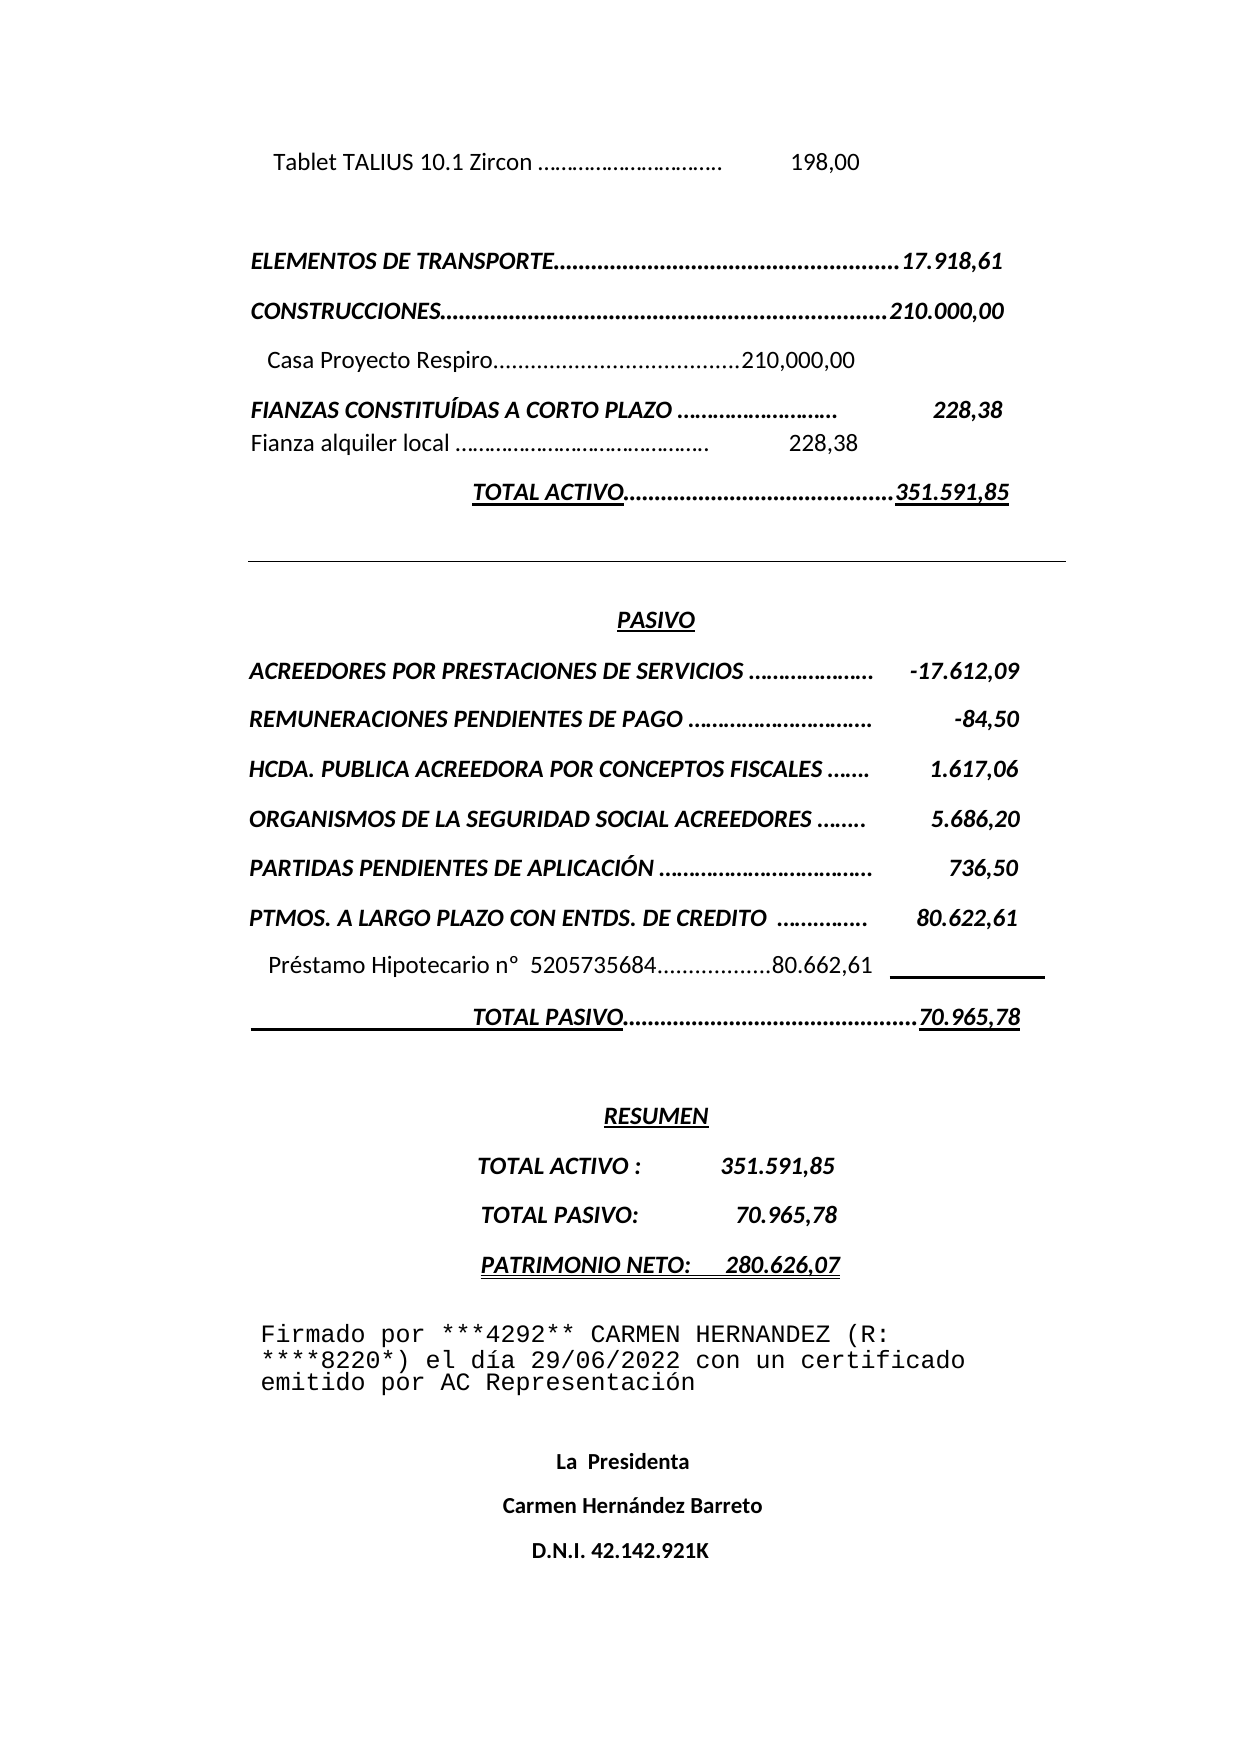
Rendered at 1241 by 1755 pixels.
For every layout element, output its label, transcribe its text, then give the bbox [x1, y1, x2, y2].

text Casa Proyecto Respiro 210,000,00 [267, 344, 1209, 375]
subtitle ELEMENTOS DE TRANSPORTE 17.918,61 [251, 245, 1209, 276]
table_cell 80.622,61 [883, 895, 1050, 944]
text D.N.I. 42.142.921K [532, 1536, 1209, 1564]
table_cell HCDA. PUBLICA ACREEDORA POR CONCEPTOS FISCALES ……. [246, 746, 883, 796]
text CONSTRUCCIONES 210.000,00 [251, 295, 1209, 325]
text RESUMEN [288, 1100, 1026, 1131]
text PASIVO [288, 604, 1026, 635]
table_cell 5.686,20 [883, 796, 1050, 845]
subtitle TOTAL PASIVO 70.965,78 [251, 1001, 1209, 1032]
table_cell Préstamo Hipotecario nº 5205735684 80.662,61 [246, 944, 883, 981]
text Fianza alquiler local …………………………………….. 228,38 [251, 427, 1209, 457]
subtitle FIANZAS CONSTITUÍDAS A CORTO PLAZO ……………………… 228,38 [251, 394, 1209, 424]
table_cell 1.617,06 [883, 746, 1050, 796]
table_header -17.612,09 [883, 659, 1050, 696]
text Firmado por ***4292** CARMEN HERNANDEZ (R: [260, 1321, 1209, 1348]
text ****8220*) el día 29/06/2022 con un certificado emitido por AC Representación [260, 1348, 968, 1398]
table_cell PARTIDAS PENDIENTES DE APLICACIÓN ……………………………… [246, 845, 883, 894]
table_cell 736,50 [883, 845, 1050, 894]
text La Presidenta Carmen Hernández Barreto [503, 1447, 764, 1519]
table_cell PTMOS. A LARGO PLAZO CON ENTDS. DE CREDITO …….…….. [246, 895, 883, 944]
text Tablet TALIUS 10.1 Zircon ………………………….. 198,00 [273, 146, 1209, 176]
table_cell REMUNERACIONES PENDIENTES DE PAGO …………………………. [246, 696, 883, 746]
subtitle TOTAL ACTIVO 351.591,85 [472, 476, 1209, 507]
table_cell -84,50 [883, 696, 1050, 746]
subtitle PATRIMONIO NETO: 280.626,07 [113, 1249, 1209, 1280]
text TOTAL PASIVO: 70.965,78 [111, 1199, 1209, 1230]
table_cell ORGANISMOS DE LA SEGURIDAD SOCIAL ACREEDORES …….. [246, 796, 883, 845]
subtitle TOTAL ACTIVO : 351.591,85 [105, 1150, 1209, 1180]
table_header ACREEDORES POR PRESTACIONES DE SERVICIOS ………………… [246, 659, 883, 696]
table_cell [883, 944, 1050, 981]
